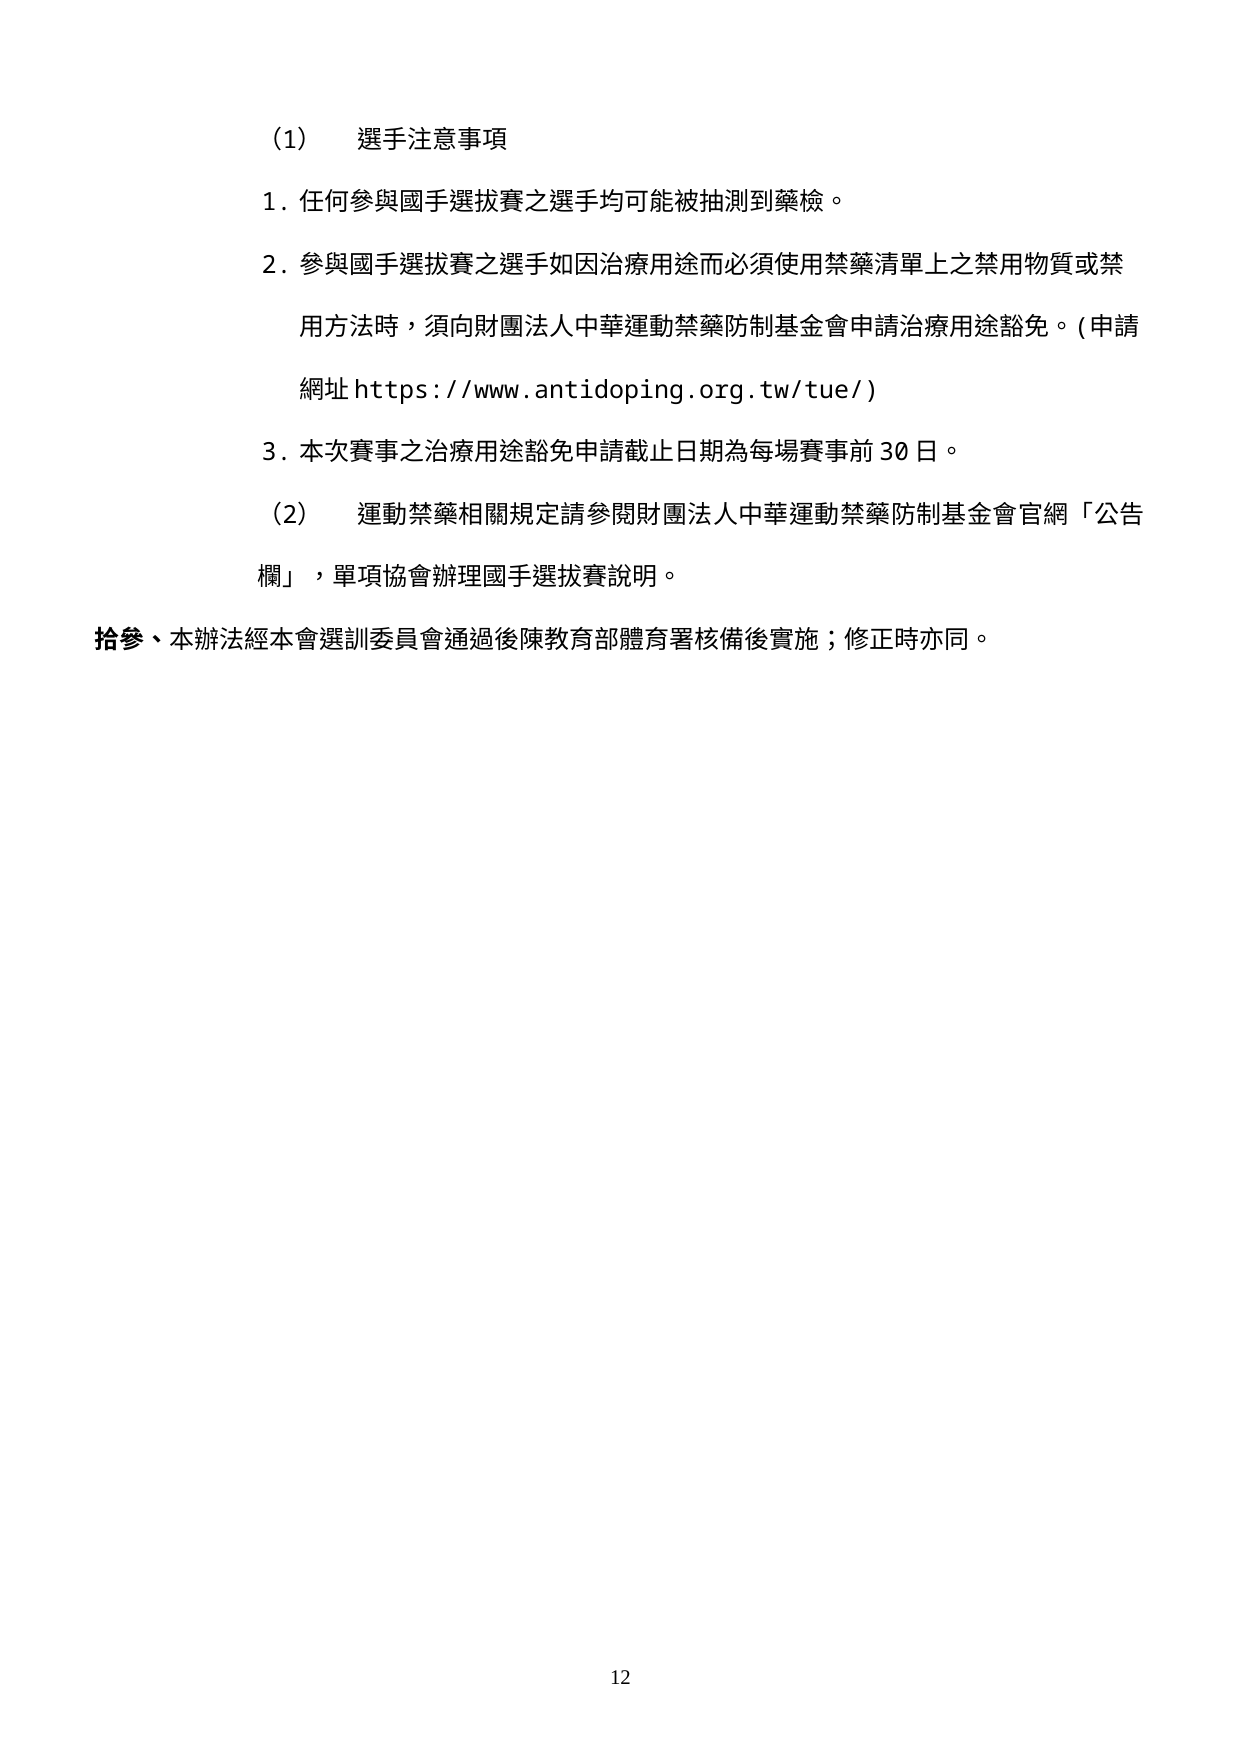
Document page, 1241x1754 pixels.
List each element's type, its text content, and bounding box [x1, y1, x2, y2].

list 運動禁藥相關規定請參閱財團法人中華運動禁藥防制基金會官網「公告欄」，單項協會辦理國手選拔賽說明。 [257, 471, 1146, 596]
text 拾參、本辦法經本會選訓委員會通過後陳教育部體育署核備後實施；修正時亦同。 [94, 596, 1146, 658]
list 本次賽事之治療用途豁免申請截止日期為每場賽事前30日。 [261, 408, 1146, 471]
list 參與國手選拔賽之選手如因治療用途而必須使用禁藥清單上之禁用物質或禁用方法時，須向財團法人中華運動禁藥防制基金會申請治療用途豁免。(申請網址https://www.antidoping.org.tw/tue/) [261, 221, 1146, 408]
list 任何參與國手選拔賽之選手均可能被抽測到藥檢。 [261, 158, 1146, 221]
list 選手注意事項 [257, 96, 1146, 158]
